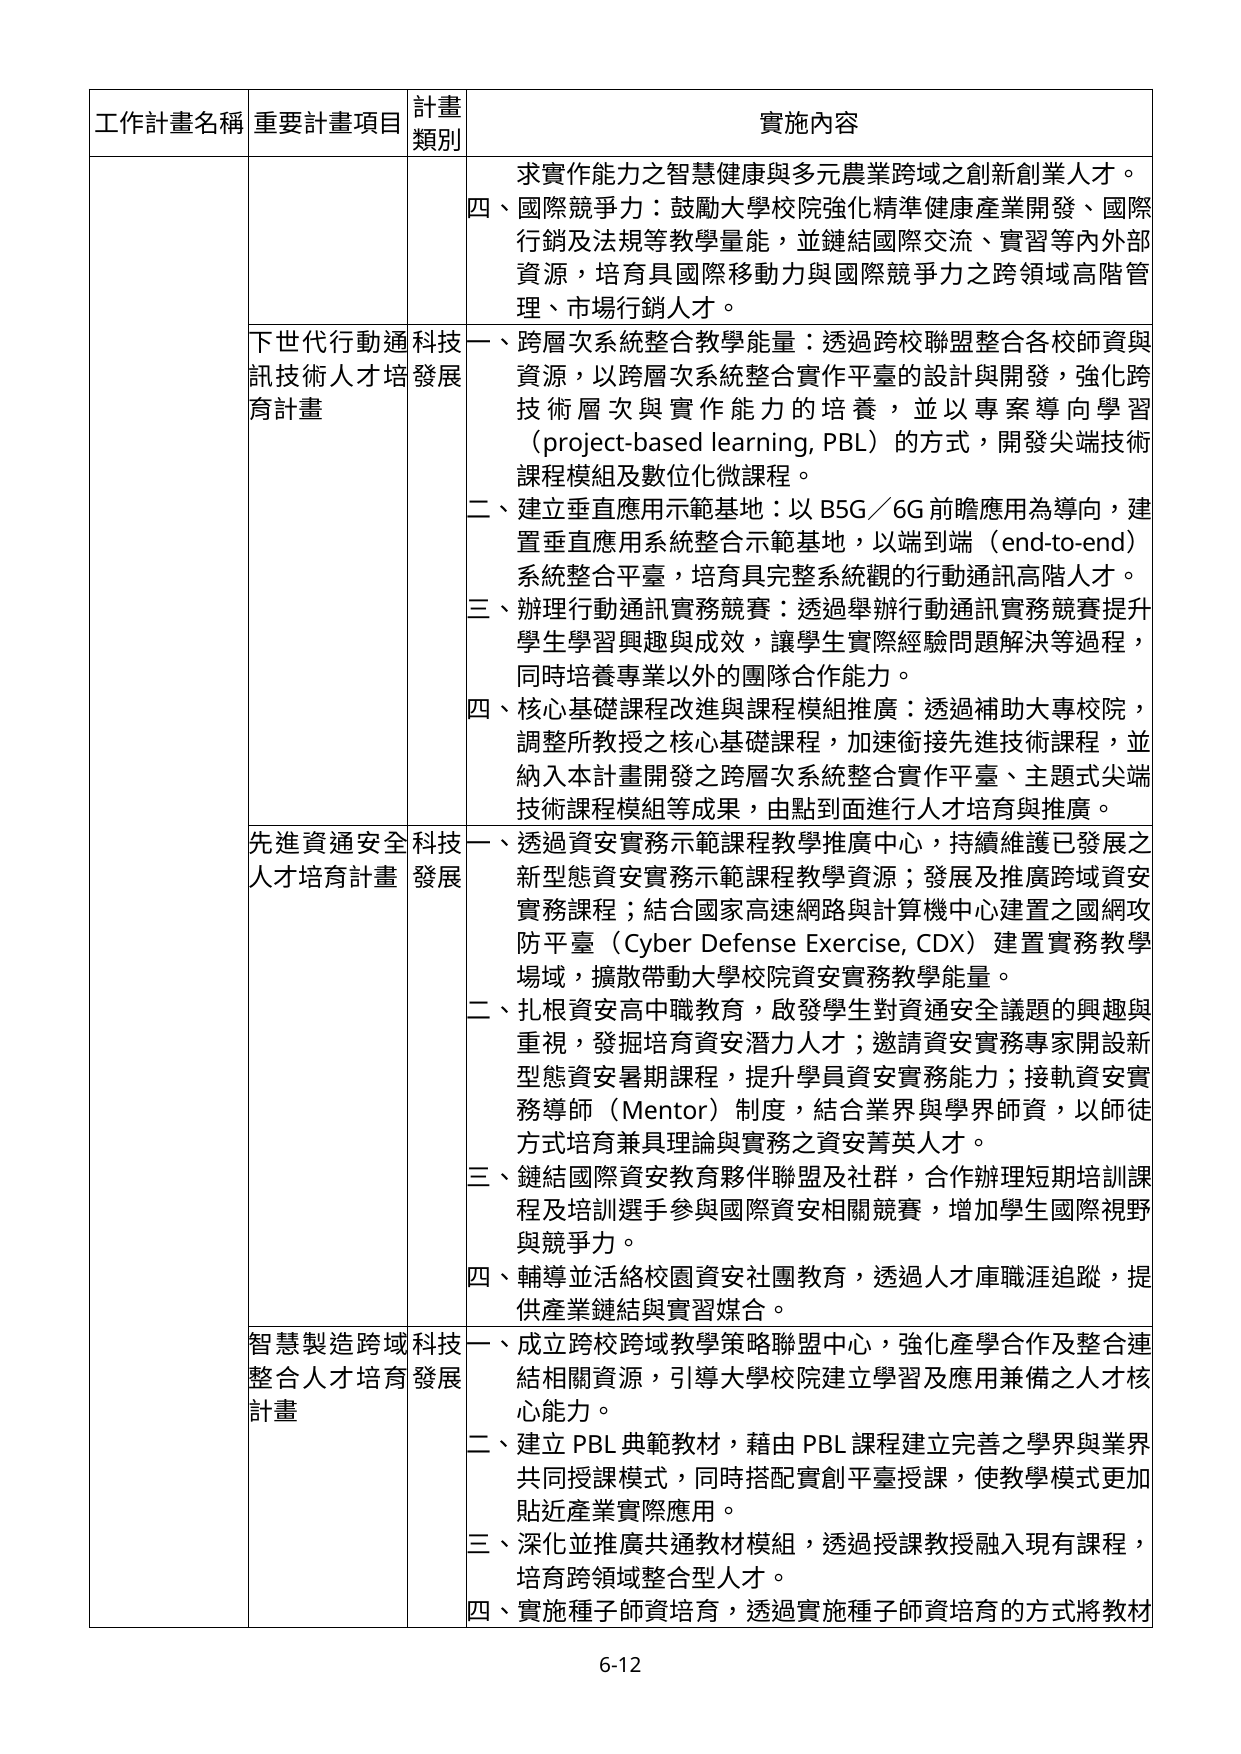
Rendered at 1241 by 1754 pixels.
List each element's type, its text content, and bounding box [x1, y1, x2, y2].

table_cell 下世代行動通訊技術人才培育計畫 [249, 325, 407, 825]
table_cell 一、成立跨校跨域教學策略聯盟中心，強化產學合作及整合連結相關資源，引導大學校院建立學習及應用兼備之人才核心能力。 二、建立PBL典範教材，藉由PBL課程建立完善之學界與業界共同授課模式，同時搭配實創平臺授課，使教學模式更加貼近產業實際應用。 三、深化並推廣共通教材模組，透過授課教授融入現有課程，培育跨領域整合型人才。 四、實施種子師資培育，透過實施種子師資培育的方式將教材 [467, 1327, 1152, 1627]
table_header 工作計畫名稱 [90, 90, 248, 156]
table_cell 先進資通安全人才培育計畫 [249, 826, 407, 1326]
table_header 實施內容 [467, 90, 1152, 156]
table_cell 智慧製造跨域整合人才培育計畫 [249, 1327, 407, 1627]
table_cell [408, 157, 466, 324]
table_cell 一、透過資安實務示範課程教學推廣中心，持續維護已發展之新型態資安實務示範課程教學資源；發展及推廣跨域資安實務課程；結合國家高速網路與計算機中心建置之國網攻防平臺（Cyber Defense Exercise, CDX）建置實務教學場域，擴散帶動大學校院資安實務教學能量。 二、扎根資安高中職教育，啟發學生對資通安全議題的興趣與重視，發掘培育資安潛力人才；邀請資安實務專家開設新型態資安暑期課程，提升學員資安實務能力；接軌資安實務導師（Mentor）制度，結合業界與學界師資，以師徒方式培育兼具理論與實務之資安菁英人才。 三、鏈結國際資安教育夥伴聯盟及社群，合作辦理短期培訓課程及培訓選手參與國際資安相關競賽，增加學生國際視野與競爭力。 四、輔導並活絡校園資安社團教育，透過人才庫職涯追蹤，提供產業鏈結與實習媒合。 [467, 826, 1152, 1326]
table_cell [249, 157, 407, 324]
table_cell 科技發展 [408, 826, 466, 1326]
table_header 重要計畫項目 [249, 90, 407, 156]
table_cell 科技發展 [408, 1327, 466, 1627]
table_cell 科技發展 [408, 325, 466, 825]
table_header 計畫類別 [408, 90, 466, 156]
table_cell 一、跨層次系統整合教學能量：透過跨校聯盟整合各校師資與資源，以跨層次系統整合實作平臺的設計與開發，強化跨技術層次與實作能力的培養，並以專案導向學習（project-based learning, PBL）的方式，開發尖端技術課程模組及數位化微課程。 二、建立垂直應用示範基地：以B5G／6G前瞻應用為導向，建置垂直應用系統整合示範基地，以端到端（end-to-end）系統整合平臺，培育具完整系統觀的行動通訊高階人才。 三、辦理行動通訊實務競賽：透過舉辦行動通訊實務競賽提升學生學習興趣與成效，讓學生實際經驗問題解決等過程，同時培養專業以外的團隊合作能力。 四、核心基礎課程改進與課程模組推廣：透過補助大專校院，調整所教授之核心基礎課程，加速銜接先進技術課程，並納入本計畫開發之跨層次系統整合實作平臺、主題式尖端技術課程模組等成果，由點到面進行人才培育與推廣。 [467, 325, 1152, 825]
table_cell 求實作能力之智慧健康與多元農業跨域之創新創業人才。 四、國際競爭力：鼓勵大學校院強化精準健康產業開發、國際行銷及法規等教學量能，並鏈結國際交流、實習等內外部資源，培育具國際移動力與國際競爭力之跨領域高階管理、市場行銷人才。 [467, 157, 1152, 324]
